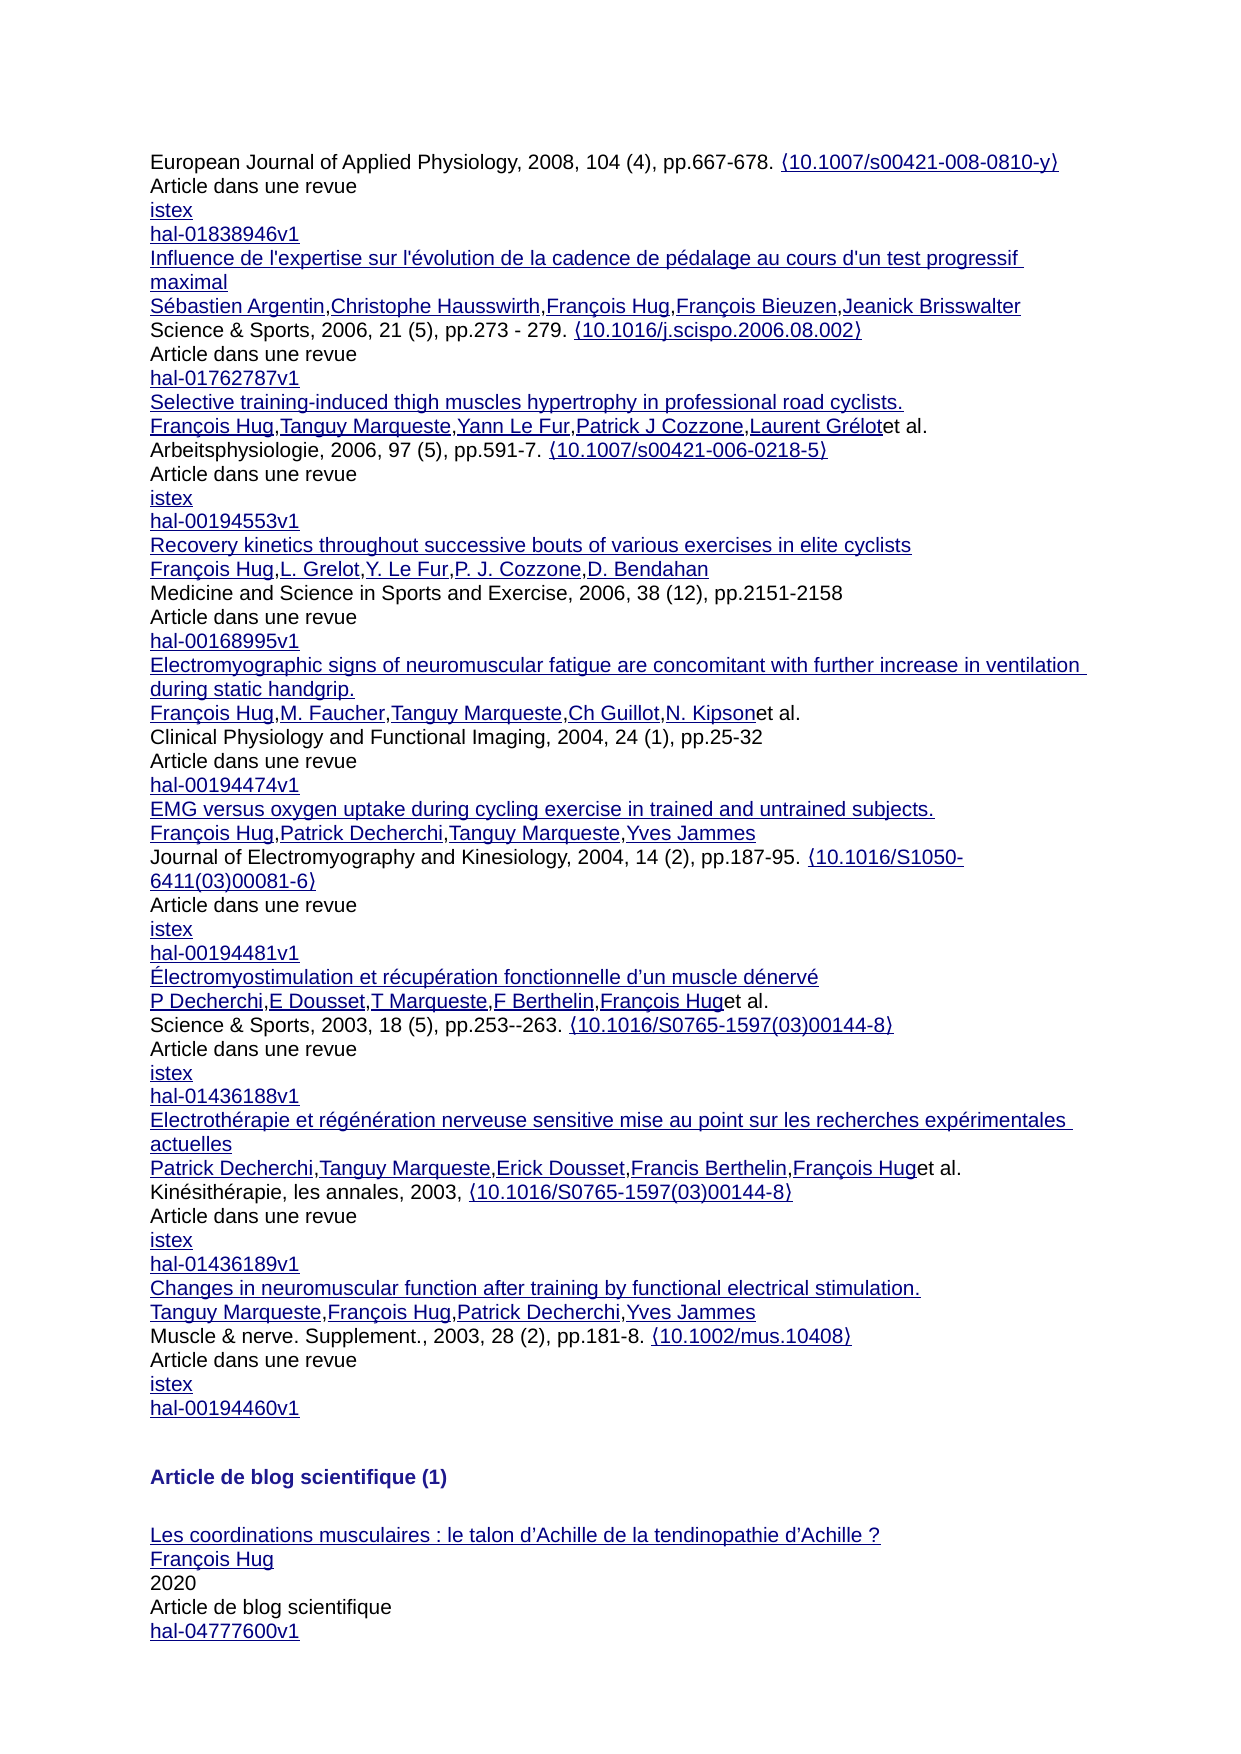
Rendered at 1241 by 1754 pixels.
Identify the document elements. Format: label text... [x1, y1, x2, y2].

table_cell European Journal of Applied Physiology, 2008, 104 (4), pp.667-678. ⟨10.1007/s00421-008-0810-y⟩ Article dans une revue istex hal-01838946v1 [150, 150, 1090, 246]
table_cell EMG versus oxygen uptake during cycling exercise in trained and untrained subjects. François Hug,Patrick Decherchi,Tanguy Marqueste,Yves Jammes Journal of Electromyography and Kinesiology, 2004, 14 (2), pp.187-95. ⟨10.1016/S1050-6411(03)00081-6⟩ Article dans une revue istex hal-00194481v1 [150, 797, 1090, 964]
subtitle Article de blog scientifique (1) [150, 1464, 1090, 1488]
table_cell Selective training-induced thigh muscles hypertrophy in professional road cyclists. François Hug,Tanguy Marqueste,Yann Le Fur,Patrick J Cozzone,Laurent Grélotet al. Arbeitsphysiologie, 2006, 97 (5), pp.591-7. ⟨10.1007/s00421-006-0218-5⟩ Article dans une revue istex hal-00194553v1 [150, 390, 1090, 533]
table_cell Electromyographic signs of neuromuscular fatigue are concomitant with further increase in ventilation during static handgrip. François Hug,M. Faucher,Tanguy Marqueste,Ch Guillot,N. Kipsonet al. Clinical Physiology and Functional Imaging, 2004, 24 (1), pp.25-32 Article dans une revue hal-00194474v1 [150, 653, 1090, 797]
table_cell Électromyostimulation et récupération fonctionnelle d’un muscle dénervé P Decherchi,E Dousset,T Marqueste,F Berthelin,François Huget al. Science & Sports, 2003, 18 (5), pp.253--263. ⟨10.1016/S0765-1597(03)00144-8⟩ Article dans une revue istex hal-01436188v1 [150, 965, 1090, 1108]
table_cell Changes in neuromuscular function after training by functional electrical stimulation. Tanguy Marqueste,François Hug,Patrick Decherchi,Yves Jammes Muscle & nerve. Supplement., 2003, 28 (2), pp.181-8. ⟨10.1002/mus.10408⟩ Article dans une revue istex hal-00194460v1 [150, 1276, 1090, 1420]
table_cell Influence de l'expertise sur l'évolution de la cadence de pédalage au cours d'un test progressif maximal Sébastien Argentin,Christophe Hausswirth,François Hug,François Bieuzen,Jeanick Brisswalter Science & Sports, 2006, 21 (5), pp.273 - 279. ⟨10.1016/j.scispo.2006.08.002⟩ Article dans une revue hal-01762787v1 [150, 246, 1090, 389]
table_header Les coordinations musculaires : le talon d’Achille de la tendinopathie d’Achille ? François Hug 2020 Article de blog scientifique hal-04777600v1 [150, 1523, 1090, 1643]
table_cell Electrothérapie et régénération nerveuse sensitive mise au point sur les recherches expérimentales actuelles Patrick Decherchi,Tanguy Marqueste,Erick Dousset,Francis Berthelin,François Huget al. Kinésithérapie, les annales, 2003, ⟨10.1016/S0765-1597(03)00144-8⟩ Article dans une revue istex hal-01436189v1 [150, 1108, 1090, 1276]
table_cell Recovery kinetics throughout successive bouts of various exercises in elite cyclists François Hug,L. Grelot,Y. Le Fur,P. J. Cozzone,D. Bendahan Medicine and Science in Sports and Exercise, 2006, 38 (12), pp.2151-2158 Article dans une revue hal-00168995v1 [150, 533, 1090, 653]
